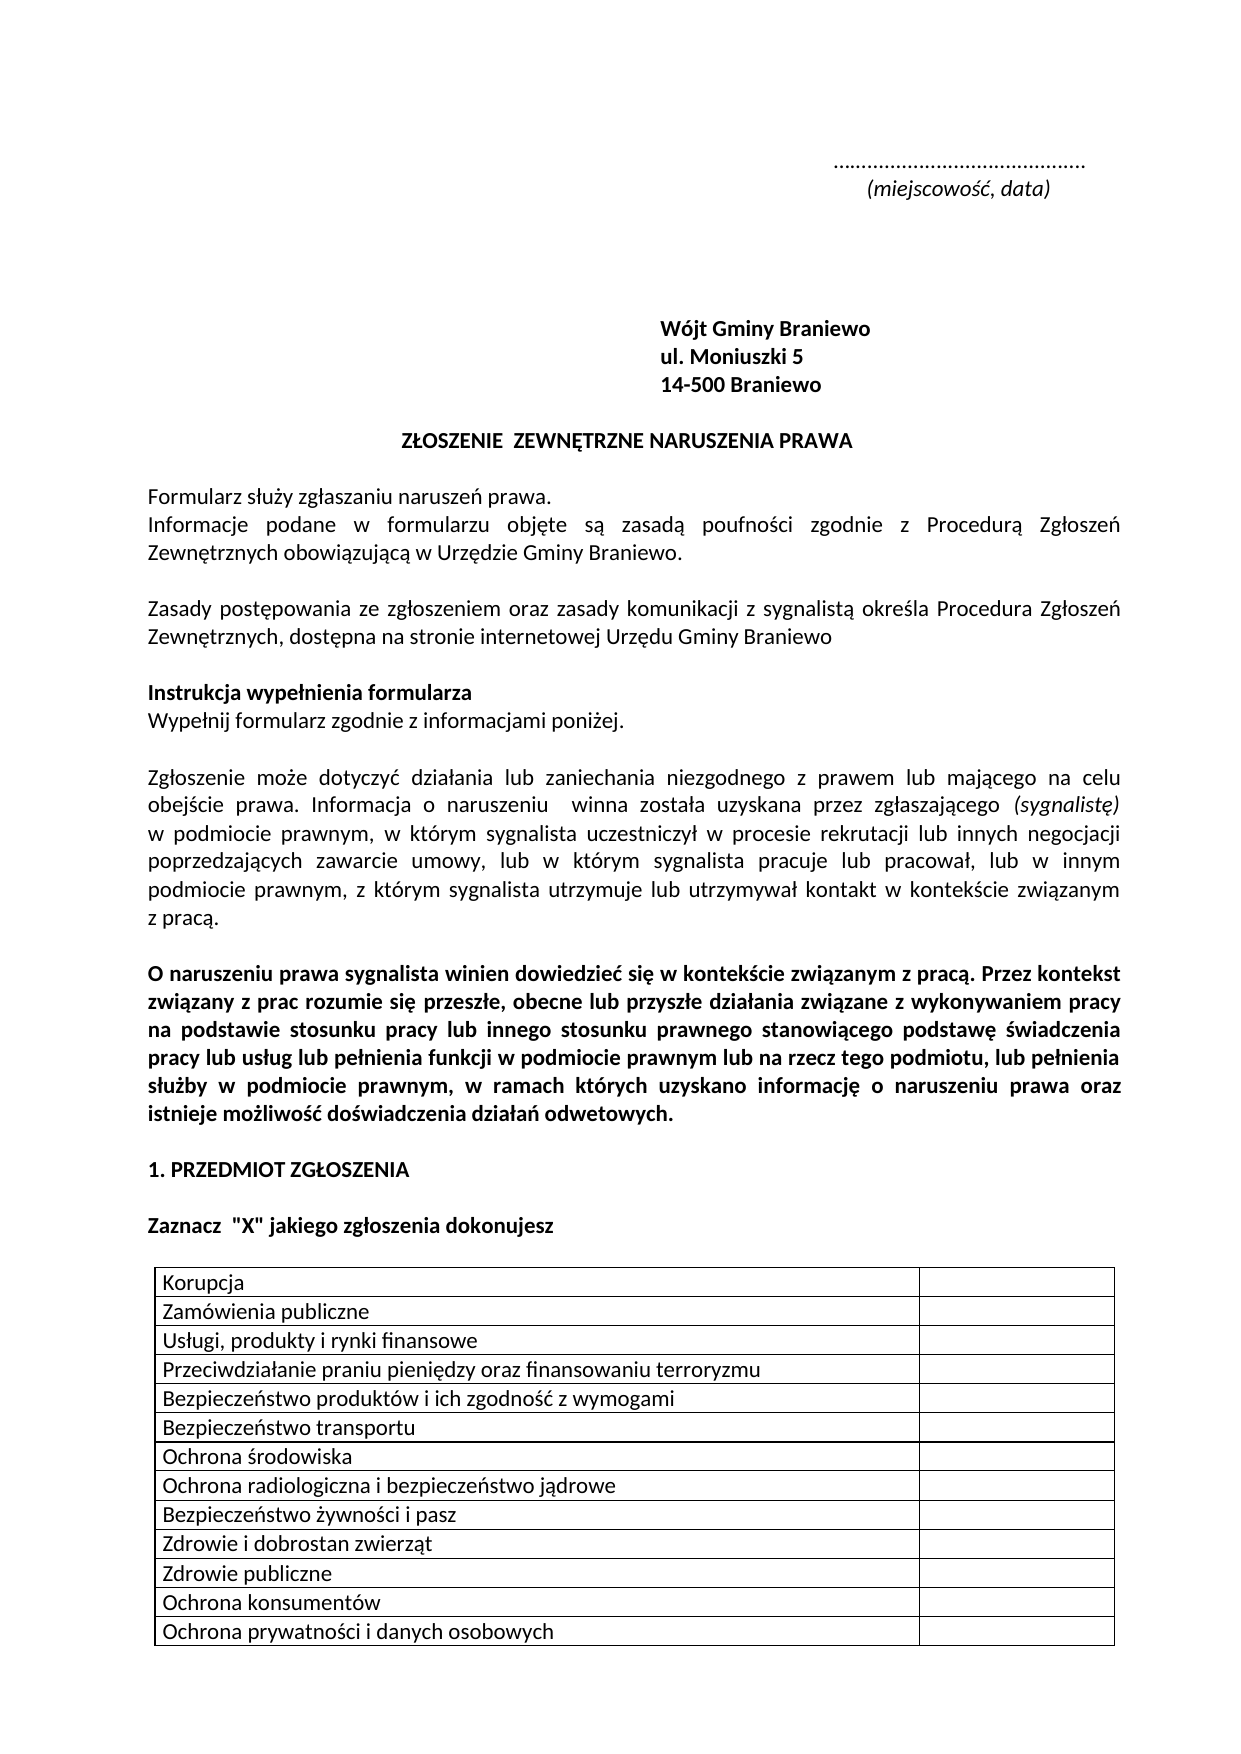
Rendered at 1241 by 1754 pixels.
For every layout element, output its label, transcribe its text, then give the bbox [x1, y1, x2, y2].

table_cell [920, 1530, 1114, 1558]
text 1. PRZEDMIOT ZGŁOSZENIA [148, 1155, 1122, 1183]
table_cell Ochrona konsumentów [156, 1588, 919, 1616]
table_cell [920, 1471, 1114, 1499]
table_header Korupcja [156, 1268, 919, 1296]
text Wypełnij formularz zgodnie z informacjami poniżej. [148, 707, 1122, 734]
table_cell [920, 1326, 1114, 1354]
text Wójt Gminy Braniewo [660, 314, 1122, 342]
table_cell [920, 1617, 1114, 1645]
table_cell [920, 1588, 1114, 1616]
table_cell Bezpieczeństwo żywności i pasz [156, 1501, 919, 1528]
table_cell Usługi, produkty i rynki finansowe [156, 1326, 919, 1354]
table_cell Przeciwdziałanie praniu pieniędzy oraz finansowaniu terroryzmu [156, 1355, 919, 1383]
text Formularz służy zgłaszaniu naruszeń prawa. [148, 482, 1122, 510]
table_cell [920, 1384, 1114, 1412]
text (miejscowość, data) [798, 174, 1122, 202]
table_cell Zamówienia publiczne [156, 1297, 919, 1325]
text O naruszeniu prawa sygnalista winien dowiedzieć się w kontekście związanym z pracą. Przez kontekst związany z prac rozumie się przeszłe, obecne lub przyszłe działania związane z wykonywaniem pracy na podstawie stosunku pracy lub innego stosunku prawnego stanowiącego podstawę świadczenia pracy lub usług lub pełnienia funkcji w podmiocie prawnym lub na rzecz tego podmiotu, lub pełnienia służby w podmiocie prawnym, w ramach których uzyskano informację o naruszeniu prawa oraz istnieje możliwość doświadczenia działań odwetowych. [148, 959, 1122, 1127]
table_cell [920, 1297, 1114, 1325]
text Informacje podane w formularzu objęte są zasadą poufności zgodnie z Procedurą Zgłoszeń Zewnętrznych obowiązującą w Urzędzie Gminy Braniewo. [148, 510, 1122, 566]
table_header [920, 1268, 1114, 1296]
table_cell Ochrona radiologiczna i bezpieczeństwo jądrowe [156, 1471, 919, 1499]
table_cell [920, 1413, 1114, 1441]
table_cell [920, 1501, 1114, 1528]
text ZŁOSZENIE ZEWNĘTRZNE NARUSZENIA PRAWA [148, 426, 1122, 454]
table_cell Ochrona prywatności i danych osobowych [156, 1617, 919, 1645]
text ul. Moniuszki 5 [660, 342, 1122, 370]
table_cell Ochrona środowiska [156, 1443, 919, 1470]
text …......................................... [798, 146, 1122, 174]
text Zasady postępowania ze zgłoszeniem oraz zasady komunikacji z sygnalistą określa Procedura Zgłoszeń Zewnętrznych, dostępna na stronie internetowej Urzędu Gminy Braniewo [148, 594, 1122, 651]
table_cell [920, 1559, 1114, 1587]
table_cell [920, 1443, 1114, 1470]
text Zgłoszenie może dotyczyć działania lub zaniechania niezgodnego z prawem lub mającego na celu obejście prawa. Informacja o naruszeniu winna została uzyskana przez zgłaszającego (sygnalistę) w podmiocie prawnym, w którym sygnalista uczestniczył w procesie rekrutacji lub innych negocjacji poprzedzających zawarcie umowy, lub w którym sygnalista pracuje lub pracował, lub w innym podmiocie prawnym, z którym sygnalista utrzymuje lub utrzymywał kontakt w kontekście związanym z pracą. [148, 763, 1122, 931]
table_cell Zdrowie publiczne [156, 1559, 919, 1587]
text 14-500 Braniewo [660, 370, 1122, 398]
text Instrukcja wypełnienia formularza [148, 678, 1122, 707]
table_cell [920, 1355, 1114, 1383]
text Zaznacz "X" jakiego zgłoszenia dokonujesz [148, 1211, 1122, 1239]
table_cell Zdrowie i dobrostan zwierząt [156, 1530, 919, 1558]
table_cell Bezpieczeństwo transportu [156, 1413, 919, 1441]
table_cell Bezpieczeństwo produktów i ich zgodność z wymogami [156, 1384, 919, 1412]
